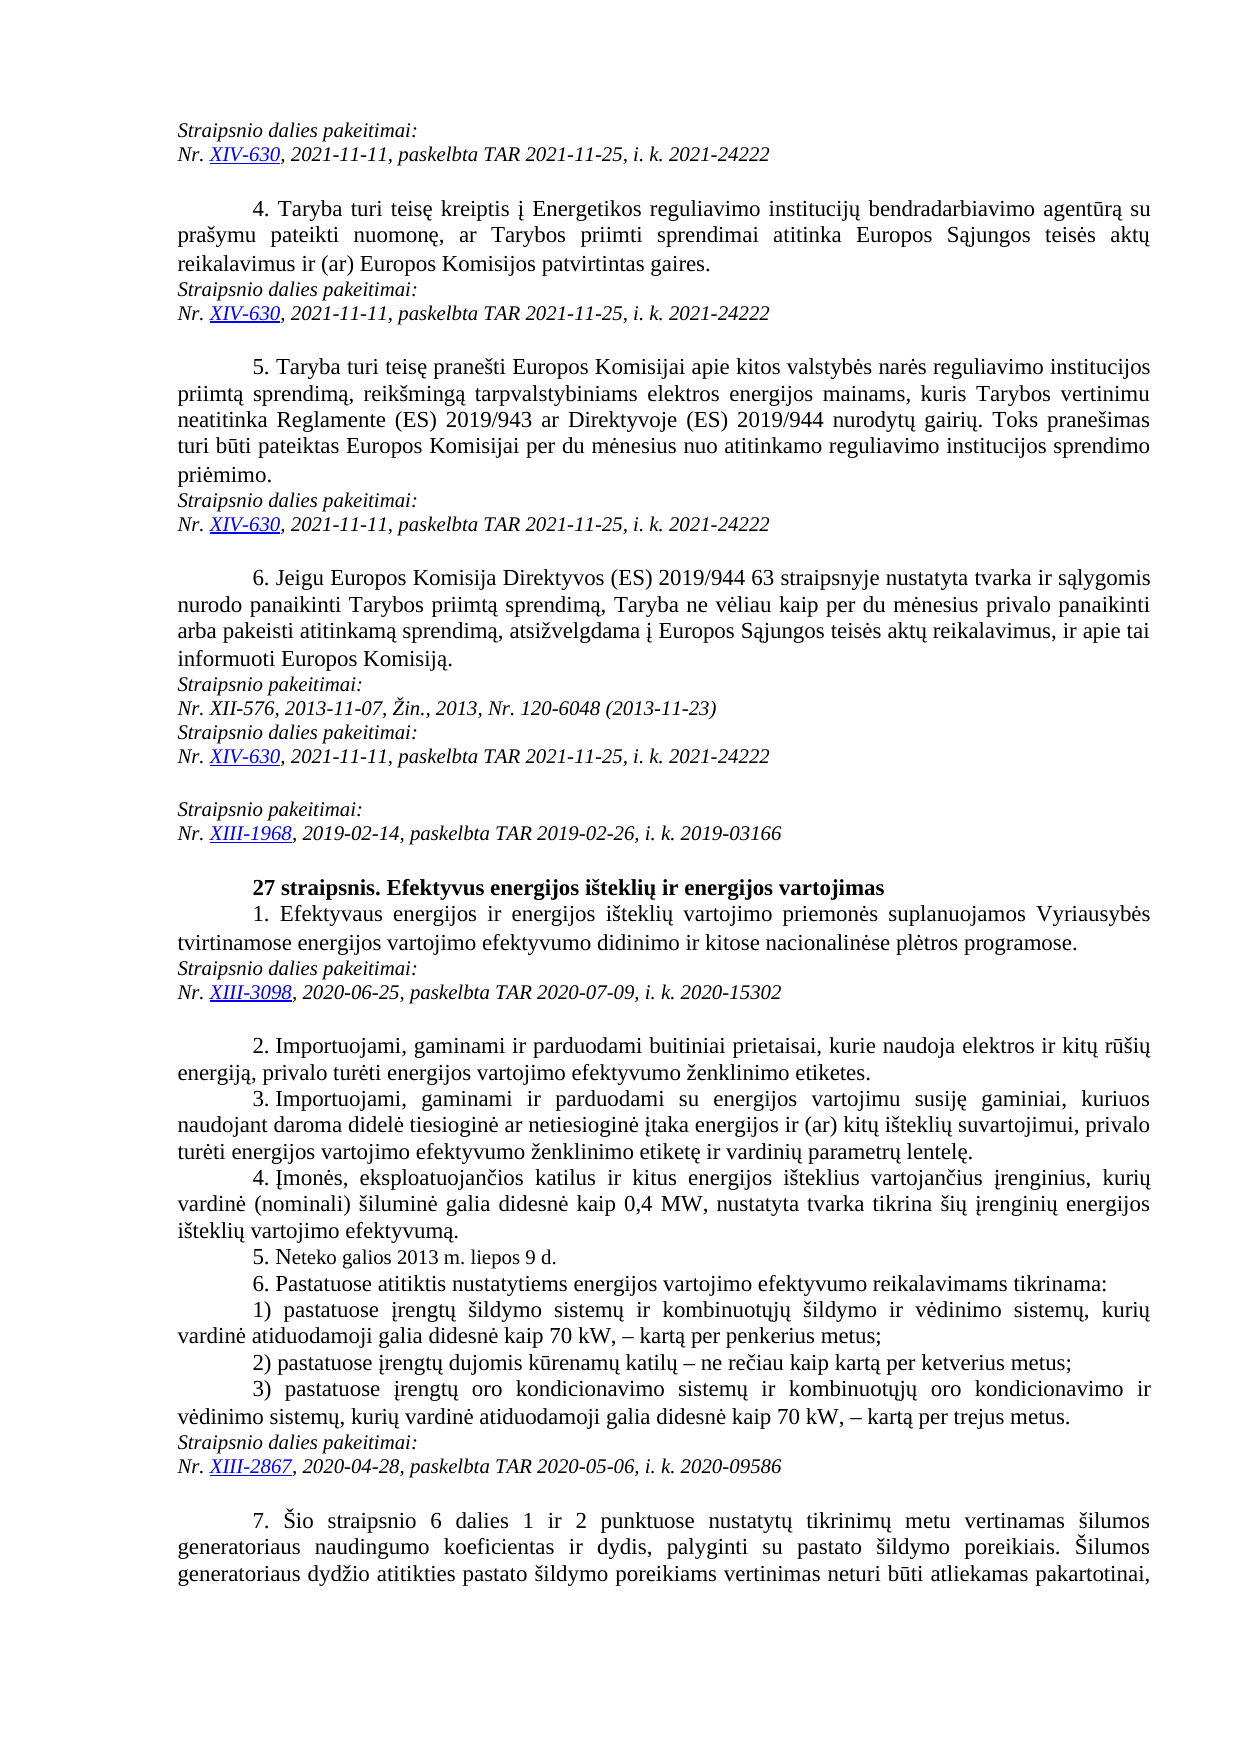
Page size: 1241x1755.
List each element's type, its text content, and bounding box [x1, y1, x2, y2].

text 5. Taryba turi teisę pranešti Europos Komisijai apie kitos valstybės narės reguliavimo institucijos priimtą sprendimą, reikšmingą tarpvalstybiniams elektros energijos mainams, kuris Tarybos vertinimu neatitinka Reglamente (ES) 2019/943 ar Direktyvoje (ES) 2019/944 nurodytų gairių. Toks pranešimas turi būti pateiktas Europos Komisijai per du mėnesius nuo atitinkamo reguliavimo institucijos sprendimo priėmimo. [177, 353, 1152, 487]
text 6. Pastatuose atitiktis nustatytiems energijos vartojimo efektyvumo reikalavimams tikrinama: [177, 1269, 1152, 1296]
text Straipsnio dalies pakeitimai: [177, 276, 1152, 301]
text Nr. XIII-1968, 2019-02-14, paskelbta TAR 2019-02-26, i. k. 2019-03166 [177, 821, 1152, 845]
text 7. Šio straipsnio 6 dalies 1 ir 2 punktuose nustatytų tikrinimų metu vertinamas šilumos generatoriaus naudingumo koeficientas ir dydis, palyginti su pastato šildymo poreikiais. Šilumos generatoriaus dydžio atitikties pastato šildymo poreikiams vertinimas neturi būti atliekamas pakartotinai, [177, 1507, 1152, 1586]
text 1. Efektyvaus energijos ir energijos išteklių vartojimo priemonės suplanuojamos Vyriausybės tvirtinamose energijos vartojimo efektyvumo didinimo ir kitose nacionalinėse plėtros programose. [177, 900, 1152, 956]
text 27 straipsnis. Efektyvus energijos išteklių ir energijos vartojimas [177, 874, 1152, 900]
text Nr. XIV-630, 2021-11-11, paskelbta TAR 2021-11-25, i. k. 2021-24222 [177, 512, 1152, 536]
text Nr. XIV-630, 2021-11-11, paskelbta TAR 2021-11-25, i. k. 2021-24222 [177, 142, 1152, 166]
text Straipsnio dalies pakeitimai: [177, 1430, 1152, 1454]
text 1) pastatuose įrengtų šildymo sistemų ir kombinuotųjų šildymo ir vėdinimo sistemų, kurių vardinė atiduodamoji galia didesnė kaip 70 kW, – kartą per penkerius metus; [177, 1296, 1152, 1349]
text Straipsnio dalies pakeitimai: [177, 118, 1152, 142]
text Nr. XIII-3098, 2020-06-25, paskelbta TAR 2020-07-09, i. k. 2020-15302 [177, 979, 1152, 1004]
text 5. Neteko galios 2013 m. liepos 9 d. [177, 1243, 1152, 1269]
text Nr. XIV-630, 2021-11-11, paskelbta TAR 2021-11-25, i. k. 2021-24222 [177, 744, 1152, 768]
text 2) pastatuose įrengtų dujomis kūrenamų katilų – ne rečiau kaip kartą per ketverius metus; [177, 1349, 1152, 1375]
text Nr. XII-576, 2013-11-07, Žin., 2013, Nr. 120-6048 (2013-11-23) [177, 696, 1152, 720]
text Nr. XIV-630, 2021-11-11, paskelbta TAR 2021-11-25, i. k. 2021-24222 [177, 301, 1152, 324]
text 3. Importuojami, gaminami ir parduodami su energijos vartojimu susiję gaminiai, kuriuos naudojant daroma didelė tiesioginė ar netiesioginė įtaka energijos ir (ar) kitų išteklių suvartojimui, privalo turėti energijos vartojimo efektyvumo ženklinimo etiketę ir vardinių parametrų lentelę. [177, 1085, 1152, 1164]
text Straipsnio dalies pakeitimai: [177, 720, 1152, 744]
text 2. Importuojami, gaminami ir parduodami buitiniai prietaisai, kurie naudoja elektros ir kitų rūšių energiją, privalo turėti energijos vartojimo efektyvumo ženklinimo etiketes. [177, 1032, 1152, 1085]
text Nr. XIII-2867, 2020-04-28, paskelbta TAR 2020-05-06, i. k. 2020-09586 [177, 1454, 1152, 1478]
text 6. Jeigu Europos Komisija Direktyvos (ES) 2019/944 63 straipsnyje nustatyta tvarka ir sąlygomis nurodo panaikinti Tarybos priimtą sprendimą, Taryba ne vėliau kaip per du mėnesius privalo panaikinti arba pakeisti atitinkamą sprendimą, atsižvelgdama į Europos Sąjungos teisės aktų reikalavimus, ir apie tai informuoti Europos Komisiją. [177, 564, 1152, 672]
text 4. Įmonės, eksploatuojančios katilus ir kitus energijos išteklius vartojančius įrenginius, kurių vardinė (nominali) šiluminė galia didesnė kaip 0,4 MW, nustatyta tvarka tikrina šių įrenginių energijos išteklių vartojimo efektyvumą. [177, 1164, 1152, 1243]
text Straipsnio pakeitimai: [177, 672, 1152, 696]
text Straipsnio pakeitimai: [177, 797, 1152, 821]
text Straipsnio dalies pakeitimai: [177, 956, 1152, 979]
text Straipsnio dalies pakeitimai: [177, 487, 1152, 512]
text 3) pastatuose įrengtų oro kondicionavimo sistemų ir kombinuotųjų oro kondicionavimo ir vėdinimo sistemų, kurių vardinė atiduodamoji galia didesnė kaip 70 kW, – kartą per trejus metus. [177, 1375, 1152, 1430]
text 4. Taryba turi teisę kreiptis į Energetikos reguliavimo institucijų bendradarbiavimo agentūrą su prašymu pateikti nuomonę, ar Tarybos priimti sprendimai atitinka Europos Sąjungos teisės aktų reikalavimus ir (ar) Europos Komisijos patvirtintas gaires. [177, 195, 1152, 276]
